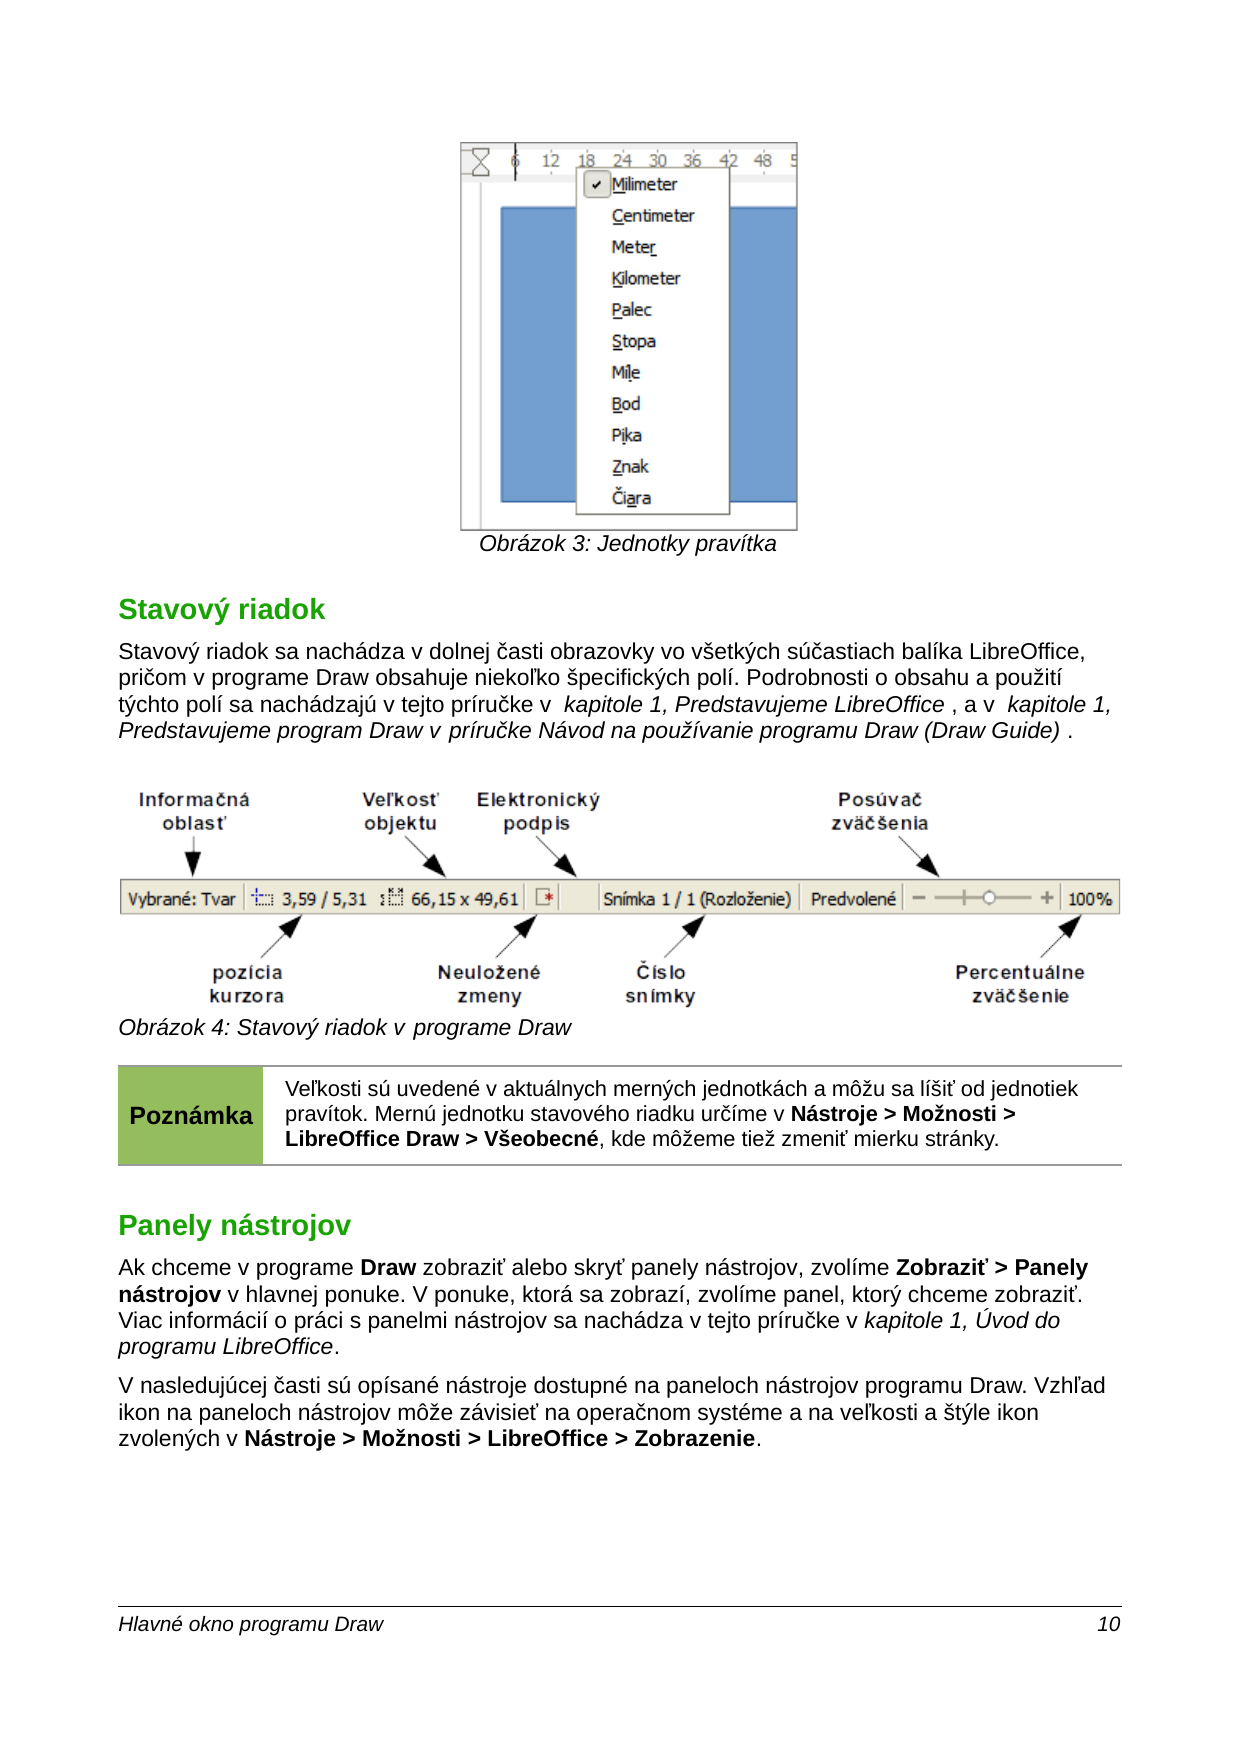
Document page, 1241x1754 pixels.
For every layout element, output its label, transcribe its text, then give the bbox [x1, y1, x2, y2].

table_header Poznámka [118, 1067, 263, 1164]
text V nasledujúcej časti sú opísané nástroje dostupné na paneloch nástrojov programu Draw. Vzhľad ikon na paneloch nástrojov môže závisieť na operačnom systéme a na veľkosti a štýle ikon zvolených v Nástroje > Možnosti > LibreOffice > Zobrazenie. [118, 1372, 1122, 1451]
picture [120, 780, 1121, 1014]
text Ak chceme v programe Draw zobraziť alebo skryť panely nástrojov, zvolíme Zobraziť > Panely nástrojov v hlavnej ponuke. V ponuke, ktorá sa zobrazí, zvolíme panel, ktorý chceme zobraziť. Viac informácií o práci s panelmi nástrojov sa nachádza v tejto príručke v kapitole 1, Úvod do programu LibreOffice. [118, 1254, 1122, 1359]
subtitle Stavový riadok [118, 592, 1122, 626]
text Stavový riadok sa nachádza v dolnej časti obrazovky vo všetkých súčastiach balíka LibreOffice, pričom v programe Draw obsahuje niekoľko špecifických polí. Podrobnosti o obsahu a použití týchto polí sa nachádzajú v tejto príručke v kapitole 1, Predstavujeme LibreOffice , a v kapitole 1, Predstavujeme program Draw v príručke Návod na používanie programu Draw (Draw Guide) . [118, 638, 1122, 743]
subtitle Panely nástrojov [118, 1208, 1122, 1242]
table_header Veľkosti sú uvedené v aktuálnych merných jednotkách a môžu sa líšiť od jednotiek pravítok. Mernú jednotku stavového riadku určíme v Nástroje > Možnosti > LibreOffice Draw > Všeobecné, kde môžeme tiež zmeniť mierku stránky. [264, 1067, 1122, 1164]
text Obrázok 4: Stavový riadok v programe Draw [118, 792, 1122, 1040]
text Obrázok 3: Jednotky pravítka [458, 154, 800, 557]
picture [460, 142, 798, 531]
